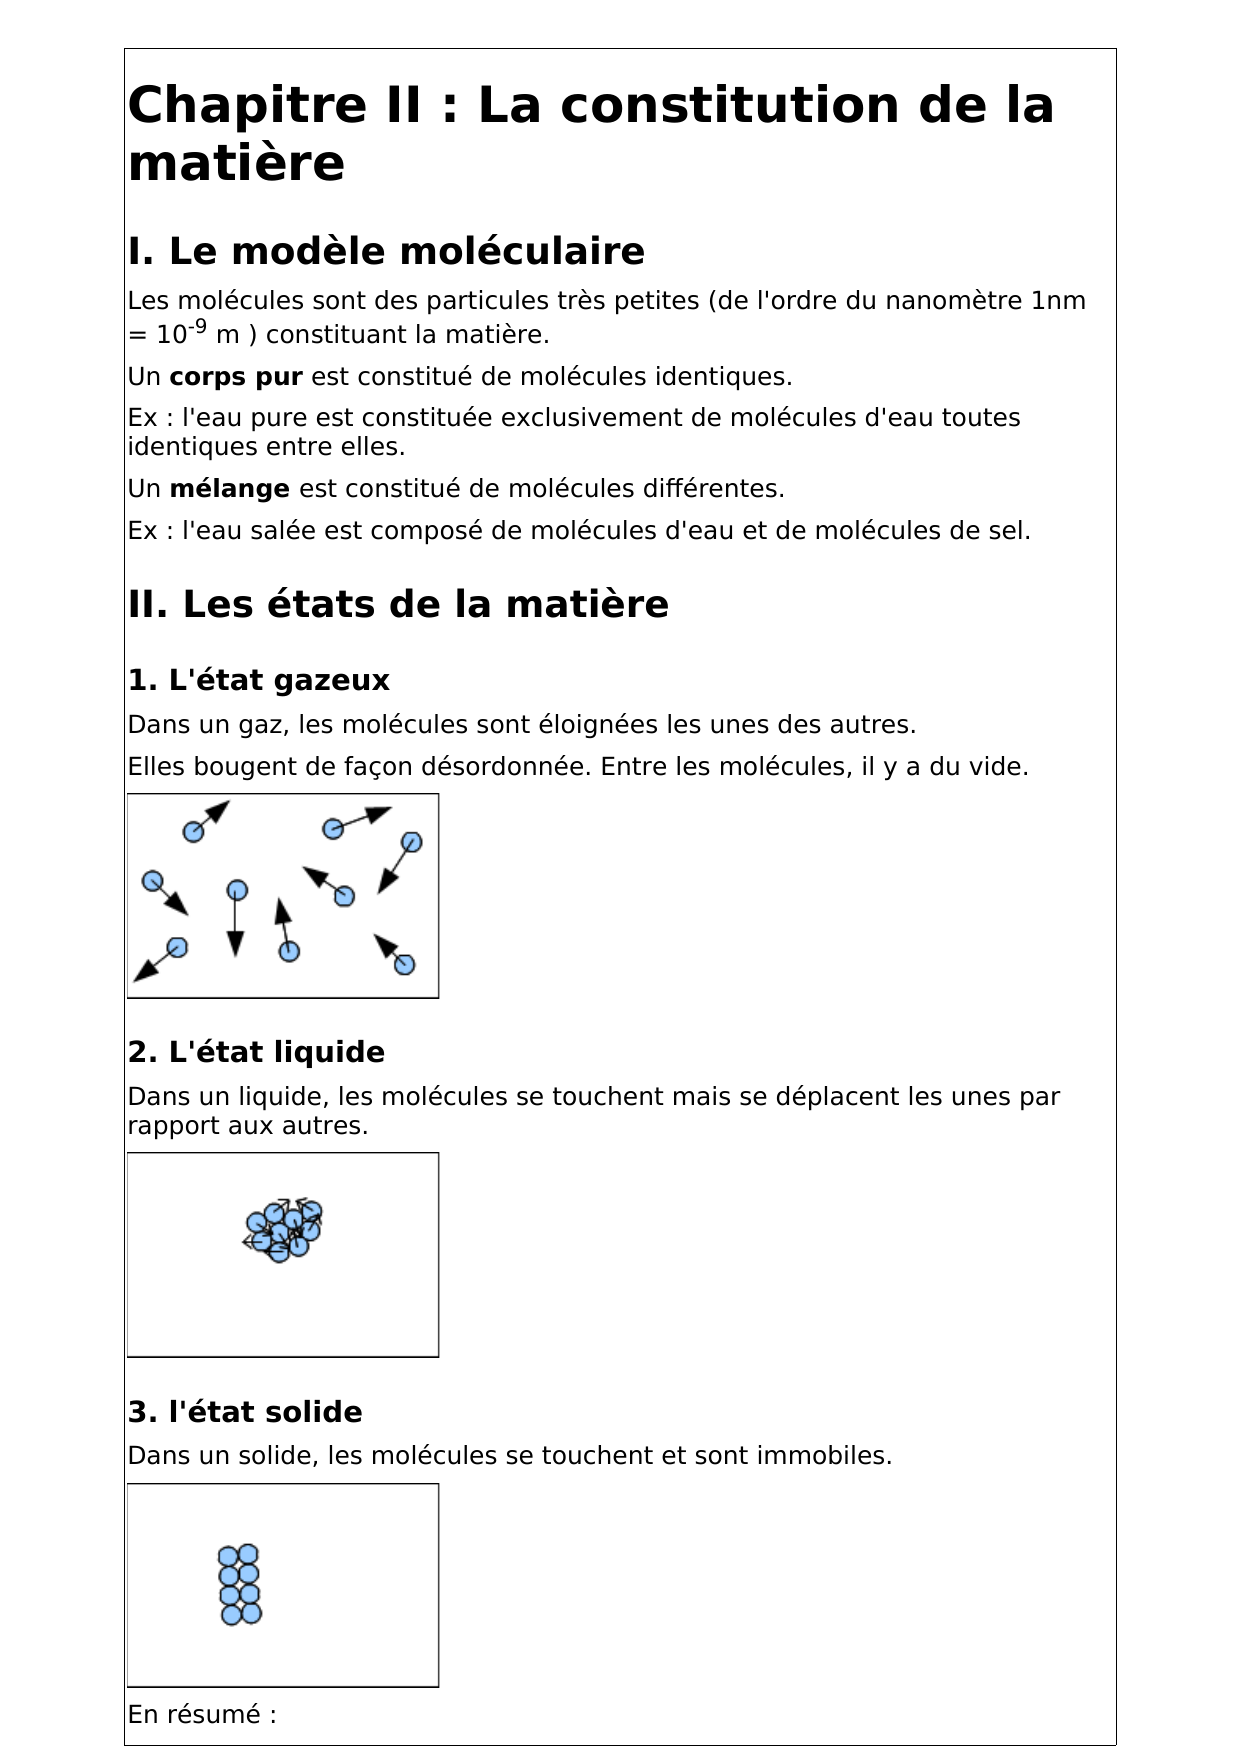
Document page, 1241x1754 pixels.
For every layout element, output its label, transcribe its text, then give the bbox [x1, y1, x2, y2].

table_header Chapitre II : La constitution de la matière I. Le modèle moléculaire Les molécules sont des particules très petites (de l'ordre du nanomètre 1nm = 10-9 m ) constituant la matière. Un corps pur est constitué de molécules identiques. Ex : l'eau pure est constituée exclusivement de molécules d'eau toutes identiques entre elles. Un mélange est constitué de molécules différentes. Ex : l'eau salée est composé de molécules d'eau et de molécules de sel. II. Les états de la matière 1. L'état gazeux Dans un gaz, les molécules sont éloignées les unes des autres. Elles bougent de façon désordonnée. Entre les molécules, il y a du vide. 2. L'état liquide Dans un liquide, les molécules se touchent mais se déplacent les unes par rapport aux autres. 3. l'état solide Dans un solide, les molécules se touchent et sont immobiles. En résumé : [125, 49, 1116, 1745]
picture [127, 793, 440, 999]
picture [127, 1152, 440, 1358]
picture [127, 1483, 440, 1688]
